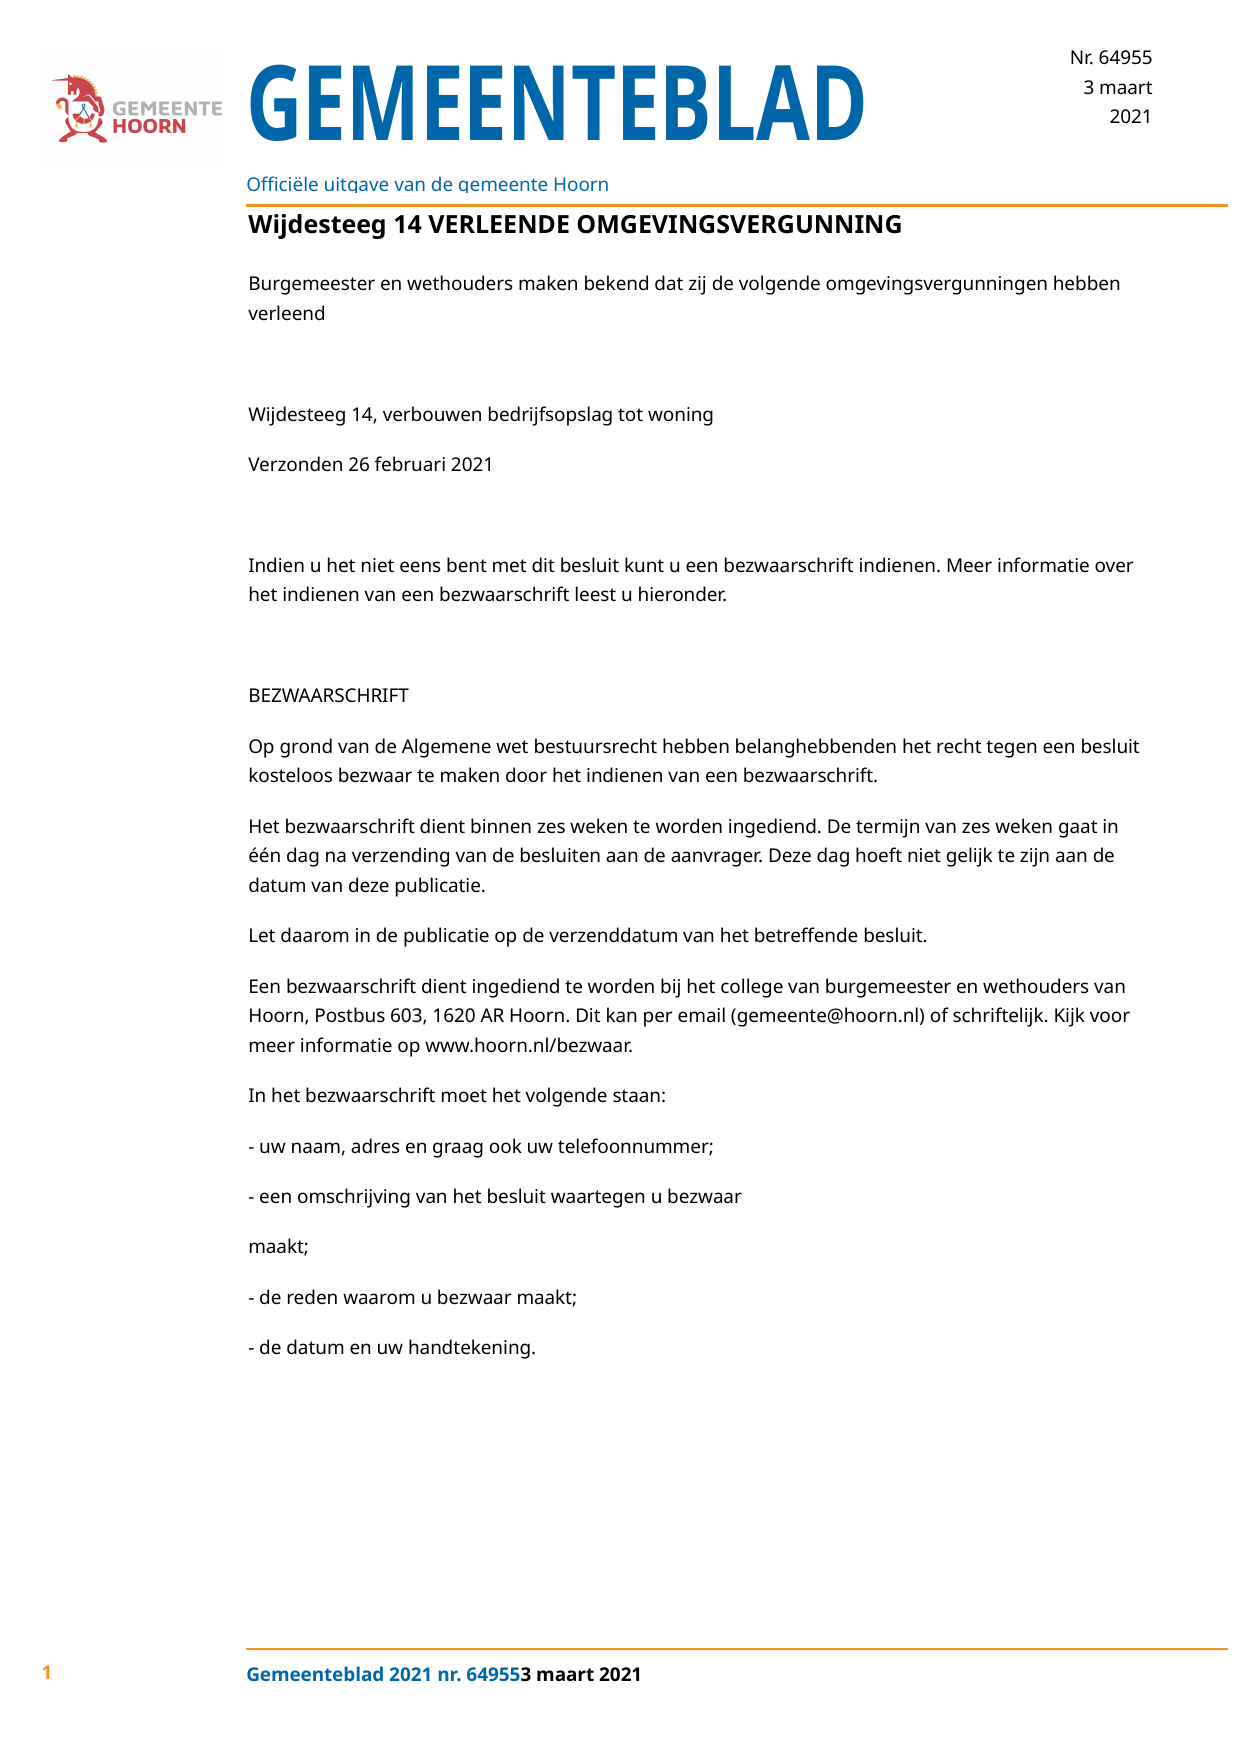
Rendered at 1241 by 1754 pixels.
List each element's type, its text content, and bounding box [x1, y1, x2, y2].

text - de reden waarom u bezwaar maakt; [248, 1284, 1152, 1310]
text - uw naam, adres en graag ook uw telefoonnummer; [248, 1133, 1152, 1158]
text Verzonden 26 februari 2021 [248, 451, 1152, 477]
text Burgemeester en wethouders maken bekend dat zij de volgende omgevingsvergunningen hebben verleend [248, 270, 1152, 326]
text Wijdesteeg 14 VERLEENDE OMGEVINGSVERGUNNING [248, 207, 1152, 241]
text maakt; [248, 1234, 1152, 1259]
text Het bezwaarschrift dient binnen zes weken te worden ingediend. De termijn van zes weken gaat in één dag na verzending van de besluiten aan de aanvrager. Deze dag hoeft niet gelijk te zijn aan de datum van deze publicatie. [248, 813, 1152, 898]
picture [41, 47, 231, 172]
text BEZWAARSCHRIFT [248, 682, 1152, 708]
text Wijdesteeg 14, verbouwen bedrijfsopslag tot woning [248, 401, 1152, 426]
text Een bezwaarschrift dient ingediend te worden bij het college van burgemeester en wethouders van Hoorn, Postbus 603, 1620 AR Hoorn. Dit kan per email (gemeente@hoorn.nl) of schriftelijk. Kijk voor meer informatie op www.hoorn.nl/bezwaar. [248, 973, 1152, 1058]
text In het bezwaarschrift moet het volgende staan: [248, 1082, 1152, 1108]
text Let daarom in de publicatie op de verzenddatum van het betreffende besluit. [248, 922, 1152, 948]
text Op grond van de Algemene wet bestuursrecht hebben belanghebbenden het recht tegen een besluit kosteloos bezwaar te maken door het indienen van een bezwaarschrift. [248, 733, 1152, 788]
text - een omschrijving van het besluit waartegen u bezwaar [248, 1183, 1152, 1209]
text Indien u het niet eens bent met dit besluit kunt u een bezwaarschrift indienen. Meer informatie over het indienen van een bezwaarschrift leest u hieronder. [248, 552, 1152, 607]
text - de datum en uw handtekening. [248, 1334, 1152, 1360]
